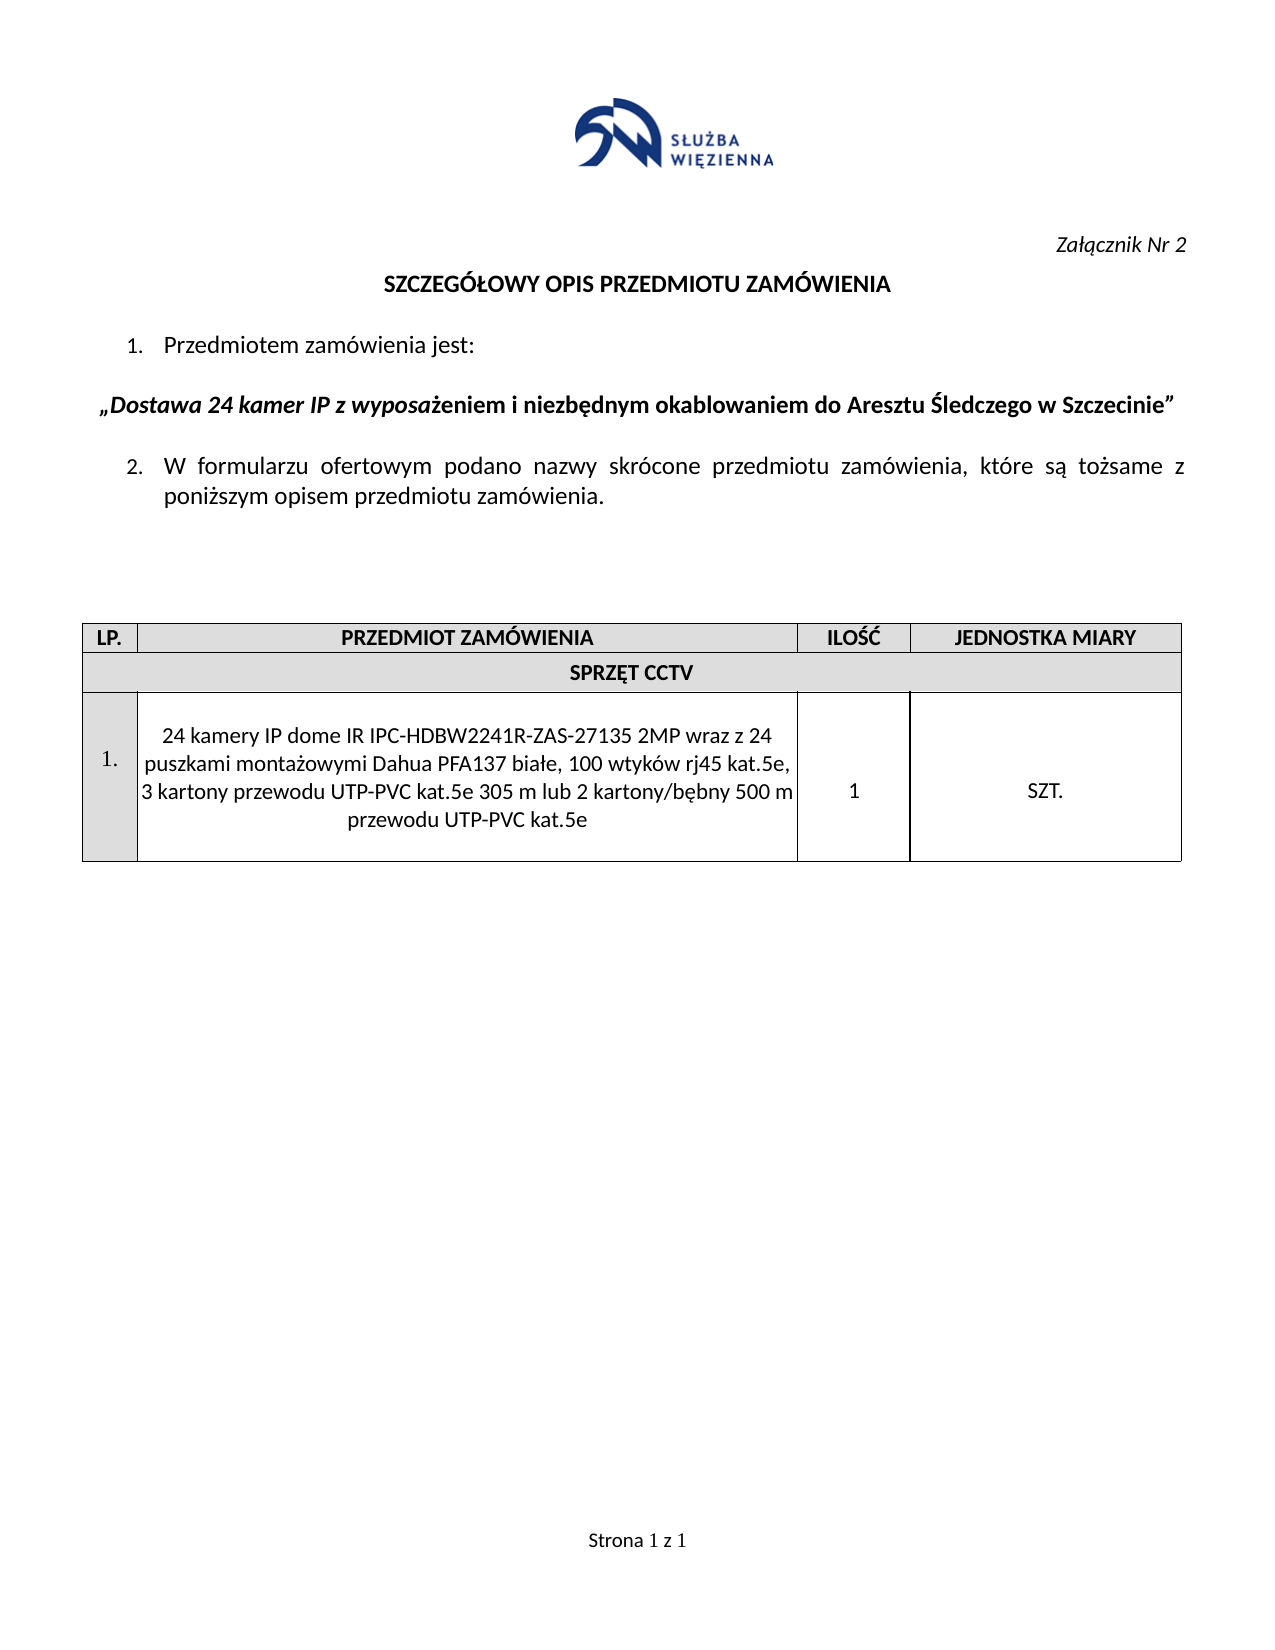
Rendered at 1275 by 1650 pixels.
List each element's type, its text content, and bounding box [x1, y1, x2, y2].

title SZCZEGÓŁOWY OPIS PRZEDMIOTU ZAMÓWIENIA [88, 268, 1186, 299]
table_cell 1 [798, 693, 909, 861]
picture [575, 98, 774, 169]
list W formularzu ofertowym podano nazwy skrócone przedmiotu zamówienia, które są tożsame z poniższym opisem przedmiotu zamówienia. [126, 450, 1186, 511]
table_cell SZT. [911, 693, 1181, 861]
list Przedmiotem zamówienia jest: [126, 329, 1186, 360]
table_cell SPRZĘT CCTV [83, 653, 1181, 691]
table_header PRZEDMIOT ZAMÓWIENIA [138, 624, 797, 651]
table_header ILOŚĆ [798, 624, 910, 651]
text „Dostawa 24 kamer IP z wyposażeniem i niezbędnym okablowaniem do Aresztu Śledczego w Szczecinie” [88, 389, 1186, 419]
table_header LP. [83, 624, 137, 651]
text Załącznik Nr 2 [88, 230, 1186, 258]
table_cell 24 kamery IP dome IR IPC-HDBW2241R-ZAS-27135 2MP wraz z 24 puszkami montażowymi Dahua PFA137 białe, 100 wtyków rj45 kat.5e, 3 kartony przewodu UTP-PVC kat.5e 305 m lub 2 kartony/bębny 500 m przewodu UTP-PVC kat.5e [138, 693, 797, 861]
table_header JEDNOSTKA MIARY [911, 624, 1181, 651]
table_cell 1. [83, 693, 137, 861]
